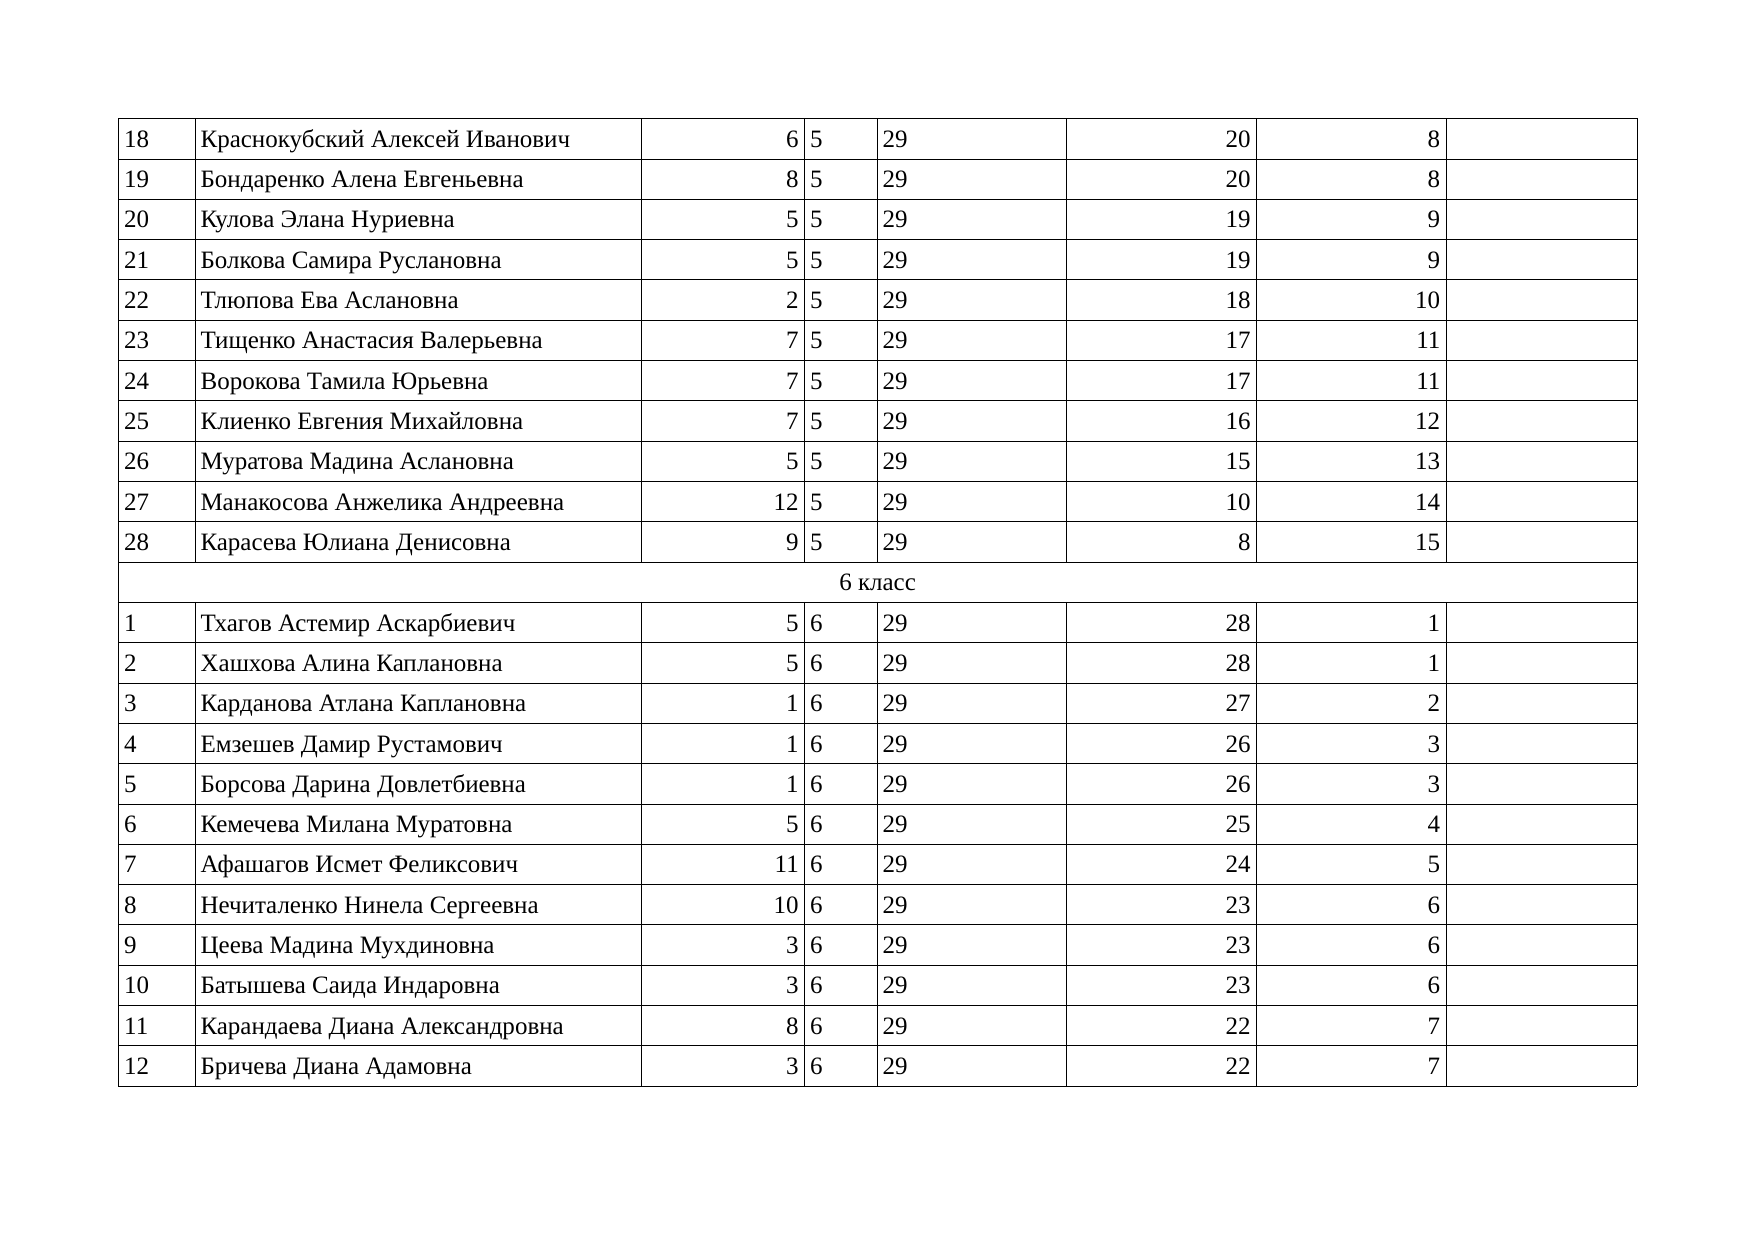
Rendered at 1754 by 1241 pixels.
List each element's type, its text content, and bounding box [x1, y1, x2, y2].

table_cell 3 [642, 1046, 804, 1086]
table_cell [1447, 885, 1637, 924]
table_cell [1447, 603, 1637, 642]
table_cell 5 [805, 119, 877, 158]
table_cell 29 [878, 603, 1066, 642]
table_cell 9 [642, 522, 804, 562]
table_cell Цеева Мадина Мухдиновна [196, 925, 641, 965]
table_cell 1 [642, 684, 804, 723]
table_cell 5 [642, 240, 804, 279]
table_cell [1447, 160, 1637, 199]
table_cell [1447, 200, 1637, 239]
table_cell 7 [642, 401, 804, 441]
table_cell 26 [119, 442, 195, 481]
table_cell 24 [1067, 845, 1256, 884]
table_cell 6 [1257, 925, 1446, 965]
table_cell 5 [805, 240, 877, 279]
table_cell [1447, 321, 1637, 360]
table_cell 3 [642, 966, 804, 1005]
table_cell 11 [642, 845, 804, 884]
table_cell 5 [805, 160, 877, 199]
table_cell 29 [878, 925, 1066, 965]
table_cell 29 [878, 684, 1066, 723]
table_cell 8 [119, 885, 195, 924]
table_cell 26 [1067, 764, 1256, 803]
table_cell 6 [805, 845, 877, 884]
table_cell [1447, 522, 1637, 562]
table_cell 29 [878, 280, 1066, 320]
table_cell 9 [1257, 200, 1446, 239]
table_cell 14 [1257, 482, 1446, 521]
table_cell Бондаренко Алена Евгеньевна [196, 160, 641, 199]
table_cell 20 [1067, 160, 1256, 199]
table_cell 8 [1257, 119, 1446, 158]
table_cell 1 [1257, 643, 1446, 682]
table_cell 8 [642, 1006, 804, 1045]
table_cell 7 [1257, 1046, 1446, 1086]
table_cell 22 [1067, 1006, 1256, 1045]
table_cell 6 класс [119, 563, 1637, 602]
table_cell 15 [1257, 522, 1446, 562]
table_cell 11 [119, 1006, 195, 1045]
table_cell 1 [642, 724, 804, 763]
table_cell [1447, 724, 1637, 763]
table_cell Ворокова Тамила Юрьевна [196, 361, 641, 400]
table_cell 6 [805, 1006, 877, 1045]
table_cell 12 [642, 482, 804, 521]
table_cell Карданова Атлана Каплановна [196, 684, 641, 723]
table_cell 29 [878, 845, 1066, 884]
table_cell 5 [805, 442, 877, 481]
table_cell 6 [1257, 966, 1446, 1005]
table_cell [1447, 1046, 1637, 1086]
table_cell 5 [642, 200, 804, 239]
table_cell 29 [878, 160, 1066, 199]
table_cell [1447, 1006, 1637, 1045]
table_cell 23 [1067, 966, 1256, 1005]
table_cell 6 [805, 603, 877, 642]
table_cell 10 [1067, 482, 1256, 521]
table_cell Батышева Саида Индаровна [196, 966, 641, 1005]
table_cell 5 [805, 522, 877, 562]
table_cell [1447, 845, 1637, 884]
table_cell 29 [878, 361, 1066, 400]
table_cell 6 [1257, 885, 1446, 924]
table_cell 8 [1067, 522, 1256, 562]
table_cell 4 [1257, 805, 1446, 844]
table_cell 3 [119, 684, 195, 723]
table_cell 29 [878, 1046, 1066, 1086]
table_cell 10 [119, 966, 195, 1005]
table_cell Афашагов Исмет Феликсович [196, 845, 641, 884]
table_cell [1447, 925, 1637, 965]
table_cell [1447, 401, 1637, 441]
table_cell 7 [642, 321, 804, 360]
table_cell 6 [805, 885, 877, 924]
table_cell 1 [642, 764, 804, 803]
table_cell 11 [1257, 321, 1446, 360]
table_cell 19 [1067, 200, 1256, 239]
table_cell Муратова Мадина Аслановна [196, 442, 641, 481]
table_cell 2 [1257, 684, 1446, 723]
table_cell 5 [642, 603, 804, 642]
table_cell 29 [878, 482, 1066, 521]
table_cell 10 [1257, 280, 1446, 320]
table_cell 27 [1067, 684, 1256, 723]
table_cell 13 [1257, 442, 1446, 481]
table_cell 28 [1067, 643, 1256, 682]
table_cell 5 [642, 643, 804, 682]
table_cell 17 [1067, 361, 1256, 400]
table_cell 23 [1067, 885, 1256, 924]
table_cell 7 [119, 845, 195, 884]
table_cell [1447, 966, 1637, 1005]
table_cell 3 [642, 925, 804, 965]
table_cell 23 [119, 321, 195, 360]
table_cell [1447, 764, 1637, 803]
table_cell 8 [1257, 160, 1446, 199]
table_cell 3 [1257, 724, 1446, 763]
table_cell 15 [1067, 442, 1256, 481]
table_cell 5 [805, 200, 877, 239]
table_cell 5 [805, 361, 877, 400]
table_cell 1 [119, 603, 195, 642]
table_cell Борсова Дарина Довлетбиевна [196, 764, 641, 803]
table_cell 23 [1067, 925, 1256, 965]
table_cell 19 [119, 160, 195, 199]
table_cell [1447, 240, 1637, 279]
table_cell 29 [878, 442, 1066, 481]
table_cell 22 [1067, 1046, 1256, 1086]
table_cell 26 [1067, 724, 1256, 763]
table_cell 29 [878, 966, 1066, 1005]
table_cell 5 [805, 280, 877, 320]
table_cell 9 [1257, 240, 1446, 279]
table_cell 2 [119, 643, 195, 682]
table_cell 29 [878, 724, 1066, 763]
table_cell 2 [642, 280, 804, 320]
table_cell 29 [878, 401, 1066, 441]
table_cell 6 [805, 643, 877, 682]
table_cell 18 [1067, 280, 1256, 320]
table_cell Тхагов Астемир Аскарбиевич [196, 603, 641, 642]
table_cell 10 [642, 885, 804, 924]
table_cell 28 [1067, 603, 1256, 642]
table_cell 29 [878, 240, 1066, 279]
table_cell 19 [1067, 240, 1256, 279]
table_cell [1447, 643, 1637, 682]
table_cell [1447, 119, 1637, 158]
table_cell [1447, 280, 1637, 320]
table_cell Бричева Диана Адамовна [196, 1046, 641, 1086]
table_cell 29 [878, 885, 1066, 924]
table_cell 5 [805, 321, 877, 360]
table_cell 7 [1257, 1006, 1446, 1045]
table_cell [1447, 684, 1637, 723]
table_cell 6 [119, 805, 195, 844]
table_cell 29 [878, 522, 1066, 562]
table_cell 25 [1067, 805, 1256, 844]
table_cell Карасева Юлиана Денисовна [196, 522, 641, 562]
table_cell Краснокубский Алексей Иванович [196, 119, 641, 158]
table_cell 6 [805, 1046, 877, 1086]
table_cell [1447, 482, 1637, 521]
table_cell Кемечева Милана Муратовна [196, 805, 641, 844]
table_cell 5 [1257, 845, 1446, 884]
table_cell 9 [119, 925, 195, 965]
table_cell Кулова Элана Нуриевна [196, 200, 641, 239]
table_cell 16 [1067, 401, 1256, 441]
table_cell 12 [119, 1046, 195, 1086]
table_cell 28 [119, 522, 195, 562]
table_cell 22 [119, 280, 195, 320]
table_cell 6 [805, 966, 877, 1005]
table_cell 5 [805, 401, 877, 441]
table_cell 27 [119, 482, 195, 521]
table_cell 29 [878, 805, 1066, 844]
table_cell 29 [878, 119, 1066, 158]
table_cell Тлюпова Ева Аслановна [196, 280, 641, 320]
table_cell Карандаева Диана Александровна [196, 1006, 641, 1045]
table_cell 17 [1067, 321, 1256, 360]
table_cell 6 [805, 805, 877, 844]
table_cell 6 [805, 684, 877, 723]
table_cell 6 [805, 764, 877, 803]
table_cell 29 [878, 321, 1066, 360]
table_cell 1 [1257, 603, 1446, 642]
table_cell 5 [642, 442, 804, 481]
table_cell 24 [119, 361, 195, 400]
table_cell 20 [1067, 119, 1256, 158]
table_cell 8 [642, 160, 804, 199]
table_cell 29 [878, 643, 1066, 682]
table_cell 6 [805, 724, 877, 763]
table_cell Тищенко Анастасия Валерьевна [196, 321, 641, 360]
table_cell 5 [642, 805, 804, 844]
table_cell 12 [1257, 401, 1446, 441]
table_cell 5 [119, 764, 195, 803]
table_cell Болкова Самира Руслановна [196, 240, 641, 279]
table_cell [1447, 805, 1637, 844]
table_cell Хашхова Алина Каплановна [196, 643, 641, 682]
table_cell 18 [119, 119, 195, 158]
table_cell Манакосова Анжелика Андреевна [196, 482, 641, 521]
table_cell 25 [119, 401, 195, 441]
table_cell Клиенко Евгения Михайловна [196, 401, 641, 441]
table_cell Нечиталенко Нинела Сергеевна [196, 885, 641, 924]
table_cell 21 [119, 240, 195, 279]
table_cell 6 [805, 925, 877, 965]
table_cell 7 [642, 361, 804, 400]
table_cell 29 [878, 200, 1066, 239]
table_cell 4 [119, 724, 195, 763]
table_cell 3 [1257, 764, 1446, 803]
table_cell [1447, 442, 1637, 481]
table_cell 11 [1257, 361, 1446, 400]
table_cell Емзешев Дамир Рустамович [196, 724, 641, 763]
table_cell [1447, 361, 1637, 400]
table_cell 29 [878, 764, 1066, 803]
table_cell 5 [805, 482, 877, 521]
table_cell 6 [642, 119, 804, 158]
table_cell 29 [878, 1006, 1066, 1045]
table_cell 20 [119, 200, 195, 239]
